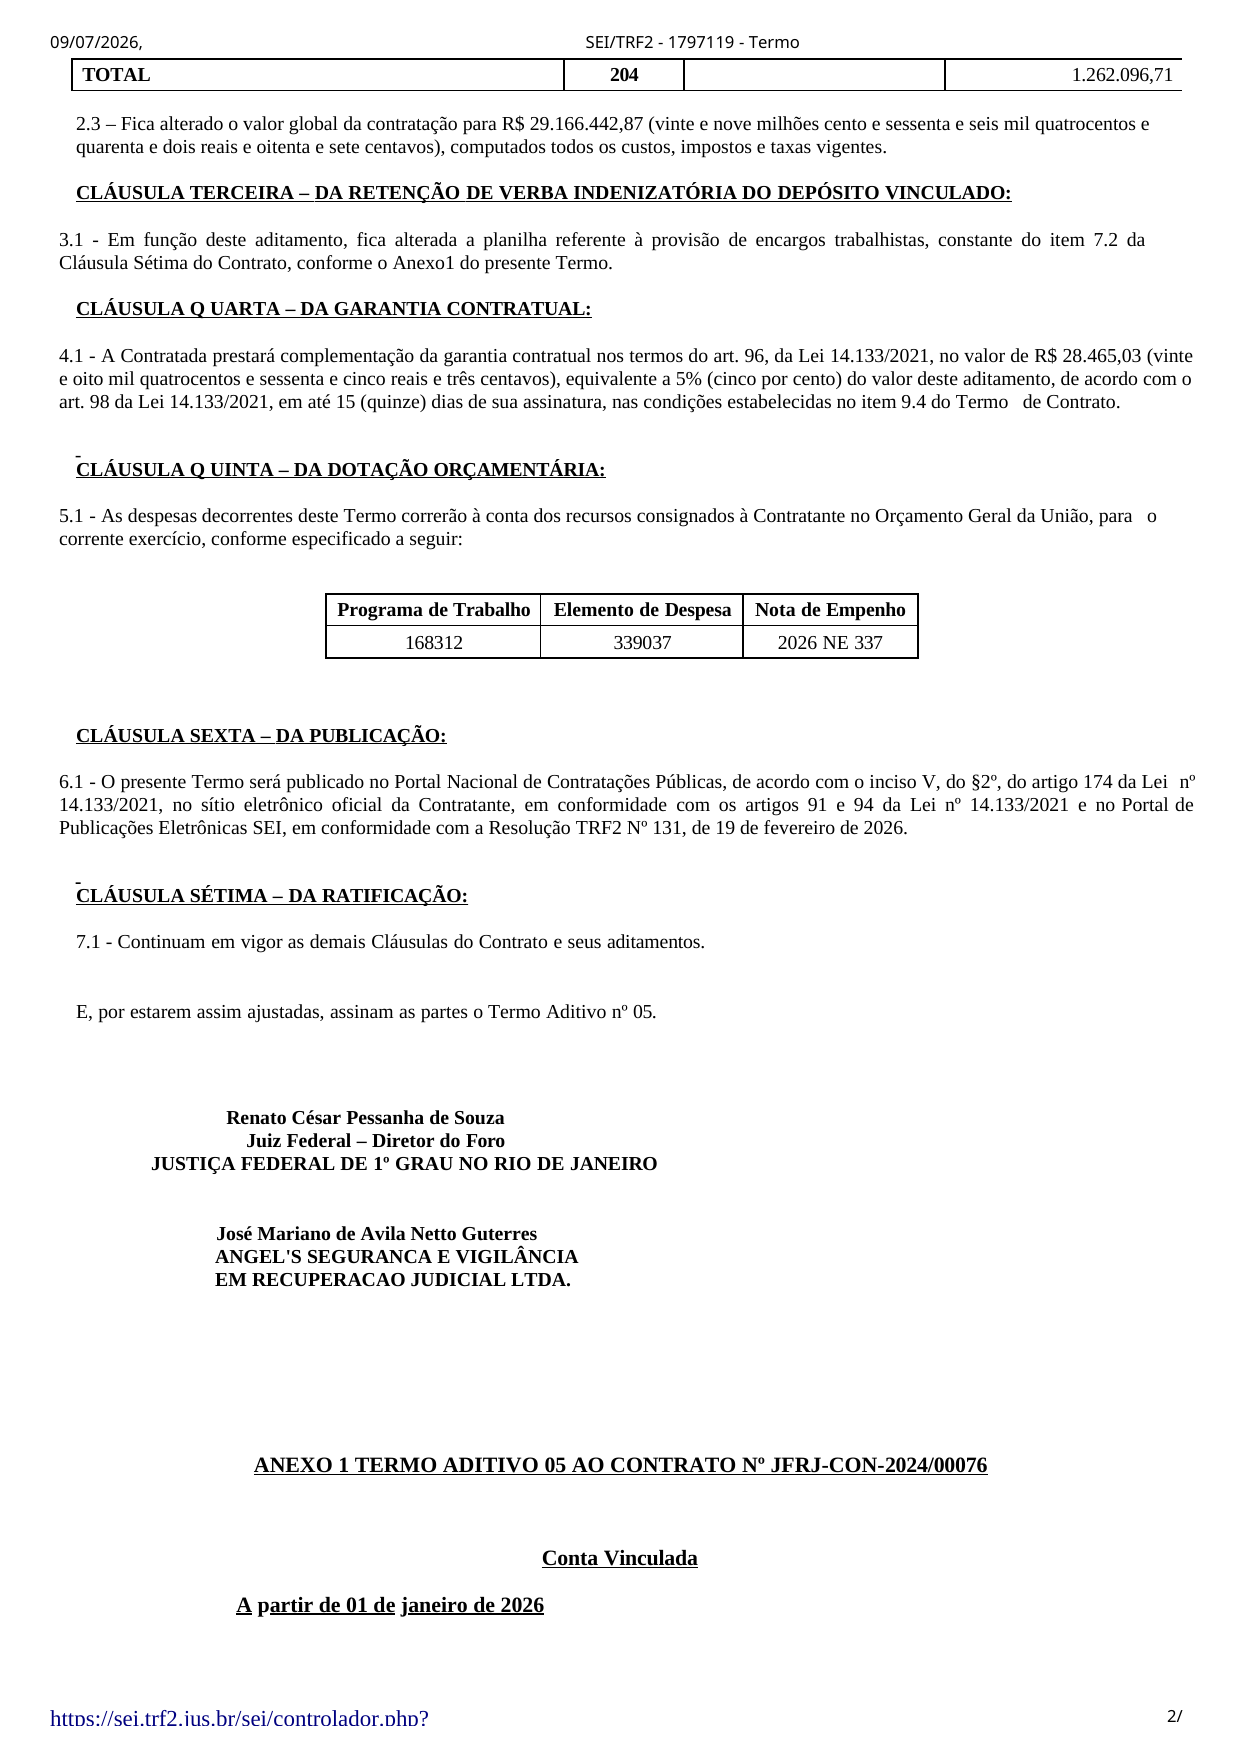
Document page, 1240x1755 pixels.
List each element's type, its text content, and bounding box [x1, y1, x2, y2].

subtitle CLÁUSULA Q UINTA – DA DOTAÇÃO ORÇAMENTÁRIA: [76, 454, 1195, 480]
table_cell 204 [565, 60, 683, 89]
table_header Programa de Trabalho [327, 595, 540, 624]
text Renato César Pessanha de Souza Juiz Federal – Diretor do Foro [226, 1106, 537, 1152]
table_cell 2026 NE 337 [744, 626, 917, 657]
list - Continuam em vigor as demais Cláusulas do Contrato e seus aditamentos. [76, 930, 1195, 953]
table_header Nota de Empenho [744, 595, 917, 624]
subtitle ANEXO 1 TERMO ADITIVO 05 AO CONTRATO Nº JFRJ-CON-2024/00076 [59, 1452, 1182, 1477]
text JUSTIÇA FEDERAL DE 1º GRAU NO RIO DE JANEIRO [151, 1152, 1195, 1175]
text José Mariano de Avila Netto Guterres ANGEL'S SEGURANCA E VIGILÂNCIA EM RECUPERACAO JUDICIAL LTDA. [215, 1222, 607, 1291]
subtitle CLÁUSULA SÉTIMA – DA RATIFICAÇÃO: [76, 881, 1195, 907]
table_cell 339037 [541, 626, 742, 657]
list - As despesas decorrentes deste Termo correrão à conta dos recursos consignados à Contratante no Orçamento Geral da União, para o corrente exercício, conforme especificado a seguir: [59, 504, 1195, 550]
list - O presente Termo será publicado no Portal Nacional de Contratações Públicas, de acordo com o inciso V, do §2º, do artigo 174 da Lei nº 14.133/2021, no sítio eletrônico oficial da Contratante, em conformidade com os artigos 91 e 94 da Lei nº 14.133/2021 e no Portal de Publicações Eletrônicas SEI, em conformidade com a Resolução TRF2 Nº 131, de 19 de fevereiro de 2026. [59, 770, 1195, 839]
table_cell 1.262.096,71 [946, 60, 1182, 89]
text E, por estarem assim ajustadas, assinam as partes o Termo Aditivo nº 05. [76, 1000, 1195, 1023]
subtitle CLÁUSULA TERCEIRA – DA RETENÇÃO DE VERBA INDENIZATÓRIA DO DEPÓSITO VINCULADO: [76, 181, 1195, 204]
list – Fica alterado o valor global da contratação para R$ 29.166.442,87 (vinte e nove milhões cento e sessenta e seis mil quatrocentos e quarenta e dois reais e oitenta e sete centavos), computados todos os custos, impostos e taxas vigentes. [76, 112, 1195, 158]
table_cell [685, 60, 944, 89]
subtitle CLÁUSULA Q UARTA – DA GARANTIA CONTRATUAL: [76, 297, 1195, 320]
text Conta Vinculada A partir de 01 de janeiro de 2026 [236, 1545, 710, 1617]
list - Em função deste aditamento, fica alterada a planilha referente à provisão de encargos trabalhistas, constante do item 7.2 da Cláusula Sétima do Contrato, conforme o Anexo1 do presente Termo. [59, 228, 1195, 274]
table_header Elemento de Despesa [541, 595, 742, 624]
list - A Contratada prestará complementação da garantia contratual nos termos do art. 96, da Lei 14.133/2021, no valor de R$ 28.465,03 (vinte e oito mil quatrocentos e sessenta e cinco reais e três centavos), equivalente a 5% (cinco por cento) do valor deste aditamento, de acordo com o art. 98 da Lei 14.133/2021, em até 15 (quinze) dias de sua assinatura, nas condições estabelecidas no item 9.4 do Termo de Contrato. [59, 344, 1195, 413]
table_cell TOTAL [73, 60, 563, 89]
table_cell 168312 [327, 626, 540, 657]
subtitle CLÁUSULA SEXTA – DA PUBLICAÇÃO: [76, 723, 1195, 746]
